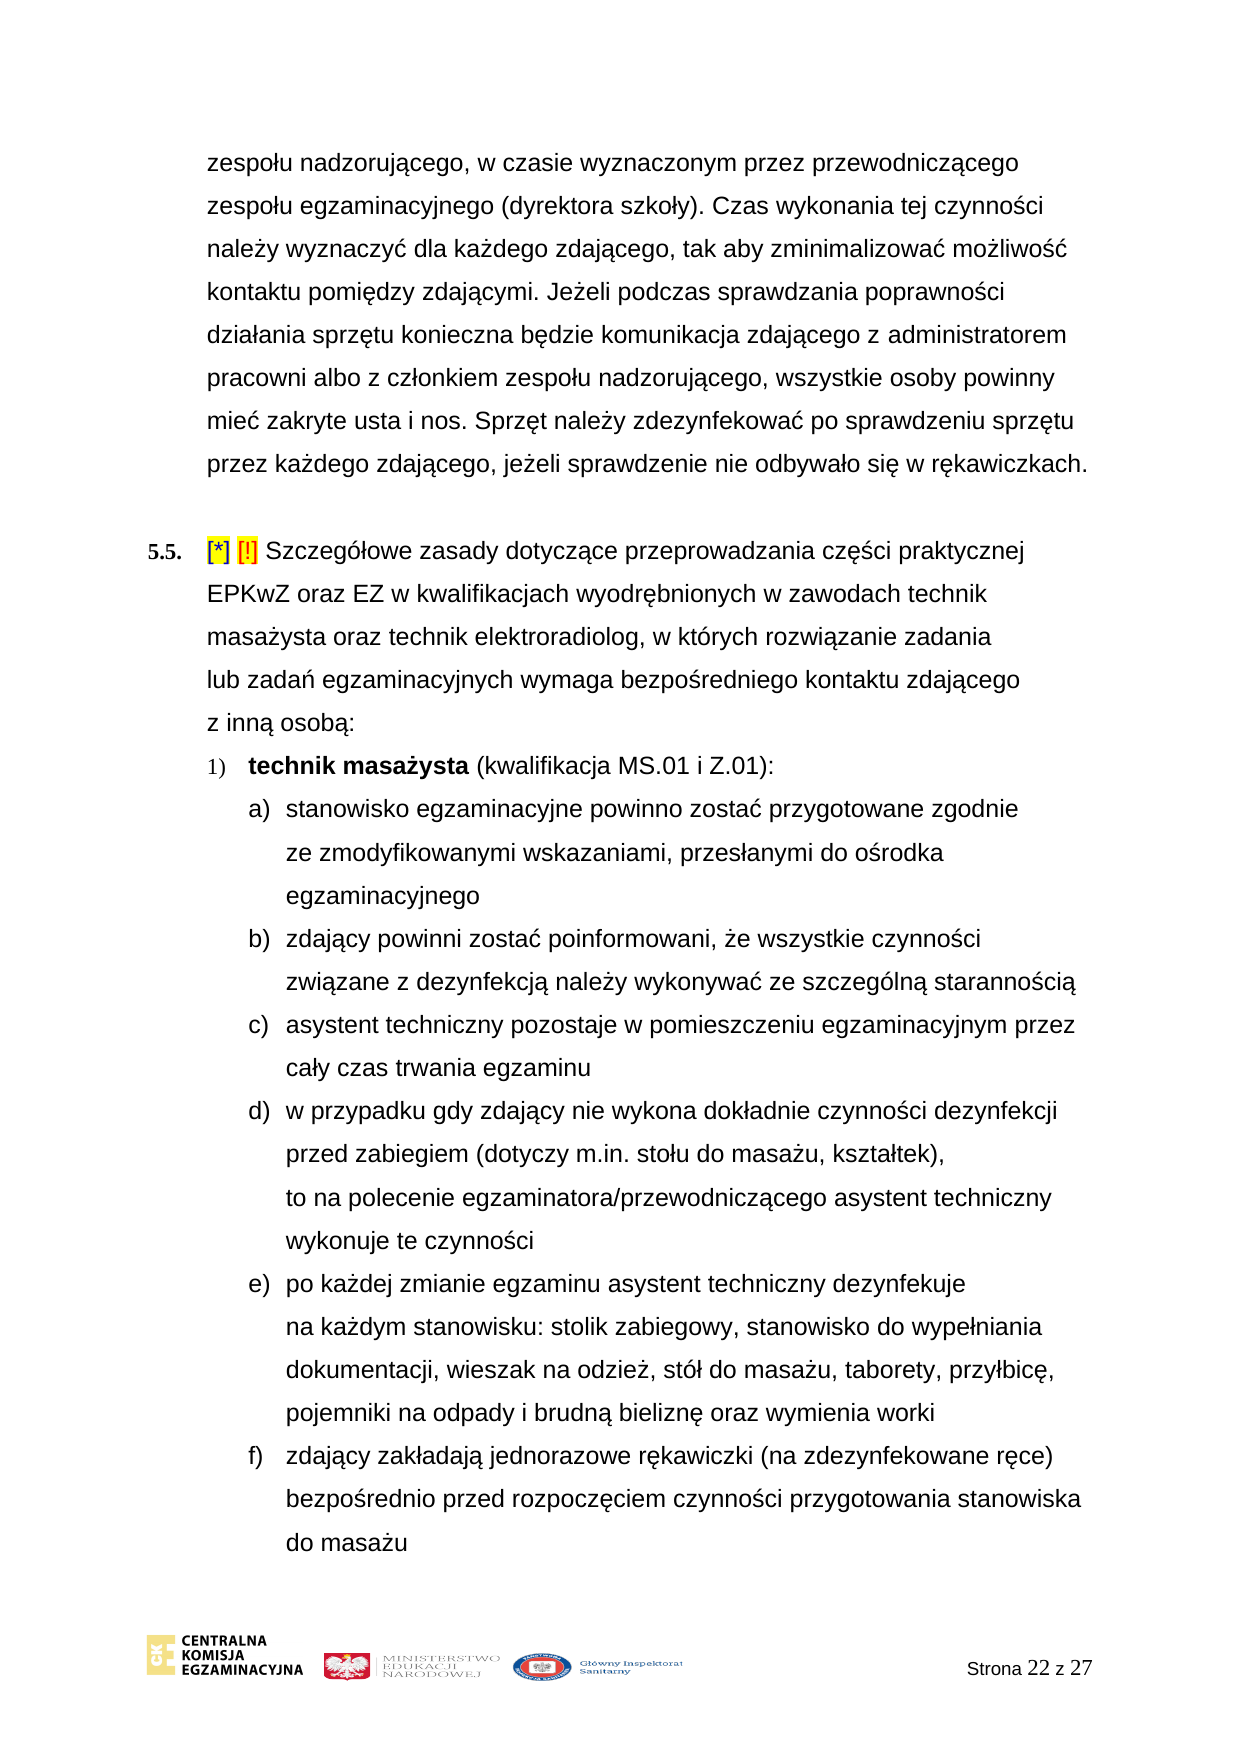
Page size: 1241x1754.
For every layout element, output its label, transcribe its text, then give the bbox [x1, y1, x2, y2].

list zespołu nadzorującego, w czasie wyznaczonym przez przewodniczącego zespołu egzaminacyjnego (dyrektora szkoły). Czas wykonania tej czynności należy wyznaczyć dla każdego zdającego, tak aby zminimalizować możliwość kontaktu pomiędzy zdającymi. Jeżeli podczas sprawdzania poprawności działania sprzętu konieczna będzie komunikacja zdającego z administratorem pracowni albo z członkiem zespołu nadzorującego, wszystkie osoby powinny mieć zakryte usta i nos. Sprzęt należy zdezynfekować po sprawdzeniu sprzętu przez każdego zdającego, jeżeli sprawdzenie nie odbywało się w rękawiczkach. [148, 148, 1093, 478]
picture [146, 1634, 304, 1676]
list stanowisko egzaminacyjne powinno zostać przygotowane zgodnie ze zmodyfikowanymi wskazaniami, przesłanymi do ośrodka egzaminacyjnego [248, 794, 1093, 909]
list technik masażysta (kwalifikacja MS.01 i Z.01): [207, 751, 1093, 780]
list po każdej zmianie egzaminu asystent techniczny dezynfekuje na każdym stanowisku: stolik zabiegowy, stanowisko do wypełniania dokumentacji, wieszak na odzież, stół do masażu, taborety, przyłbicę, pojemniki na odpady i brudną bieliznę oraz wymienia worki [248, 1269, 1093, 1427]
picture [324, 1653, 500, 1681]
list w przypadku gdy zdający nie wykona dokładnie czynności dezynfekcji przed zabiegiem (dotyczy m.in. stołu do masażu, kształtek), to na polecenie egzaminatora/przewodniczącego asystent techniczny wykonuje te czynności [248, 1096, 1093, 1254]
list zdający powinni zostać poinformowani, że wszystkie czynności związane z dezynfekcją należy wykonywać ze szczególną starannością [248, 924, 1093, 996]
list asystent techniczny pozostaje w pomieszczeniu egzaminacyjnym przez cały czas trwania egzaminu [248, 1010, 1093, 1082]
picture [512, 1653, 683, 1681]
list [*] [!] Szczegółowe zasady dotyczące przeprowadzania części praktycznej EPKwZ oraz EZ w kwalifikacjach wyodrębnionych w zawodach technik masażysta oraz technik elektroradiolog, w których rozwiązanie zadania lub zadań egzaminacyjnych wymaga bezpośredniego kontaktu zdającego z inną osobą: [148, 536, 1093, 737]
list zdający zakładają jednorazowe rękawiczki (na zdezynfekowane ręce) bezpośrednio przed rozpoczęciem czynności przygotowania stanowiska do masażu [248, 1441, 1093, 1556]
